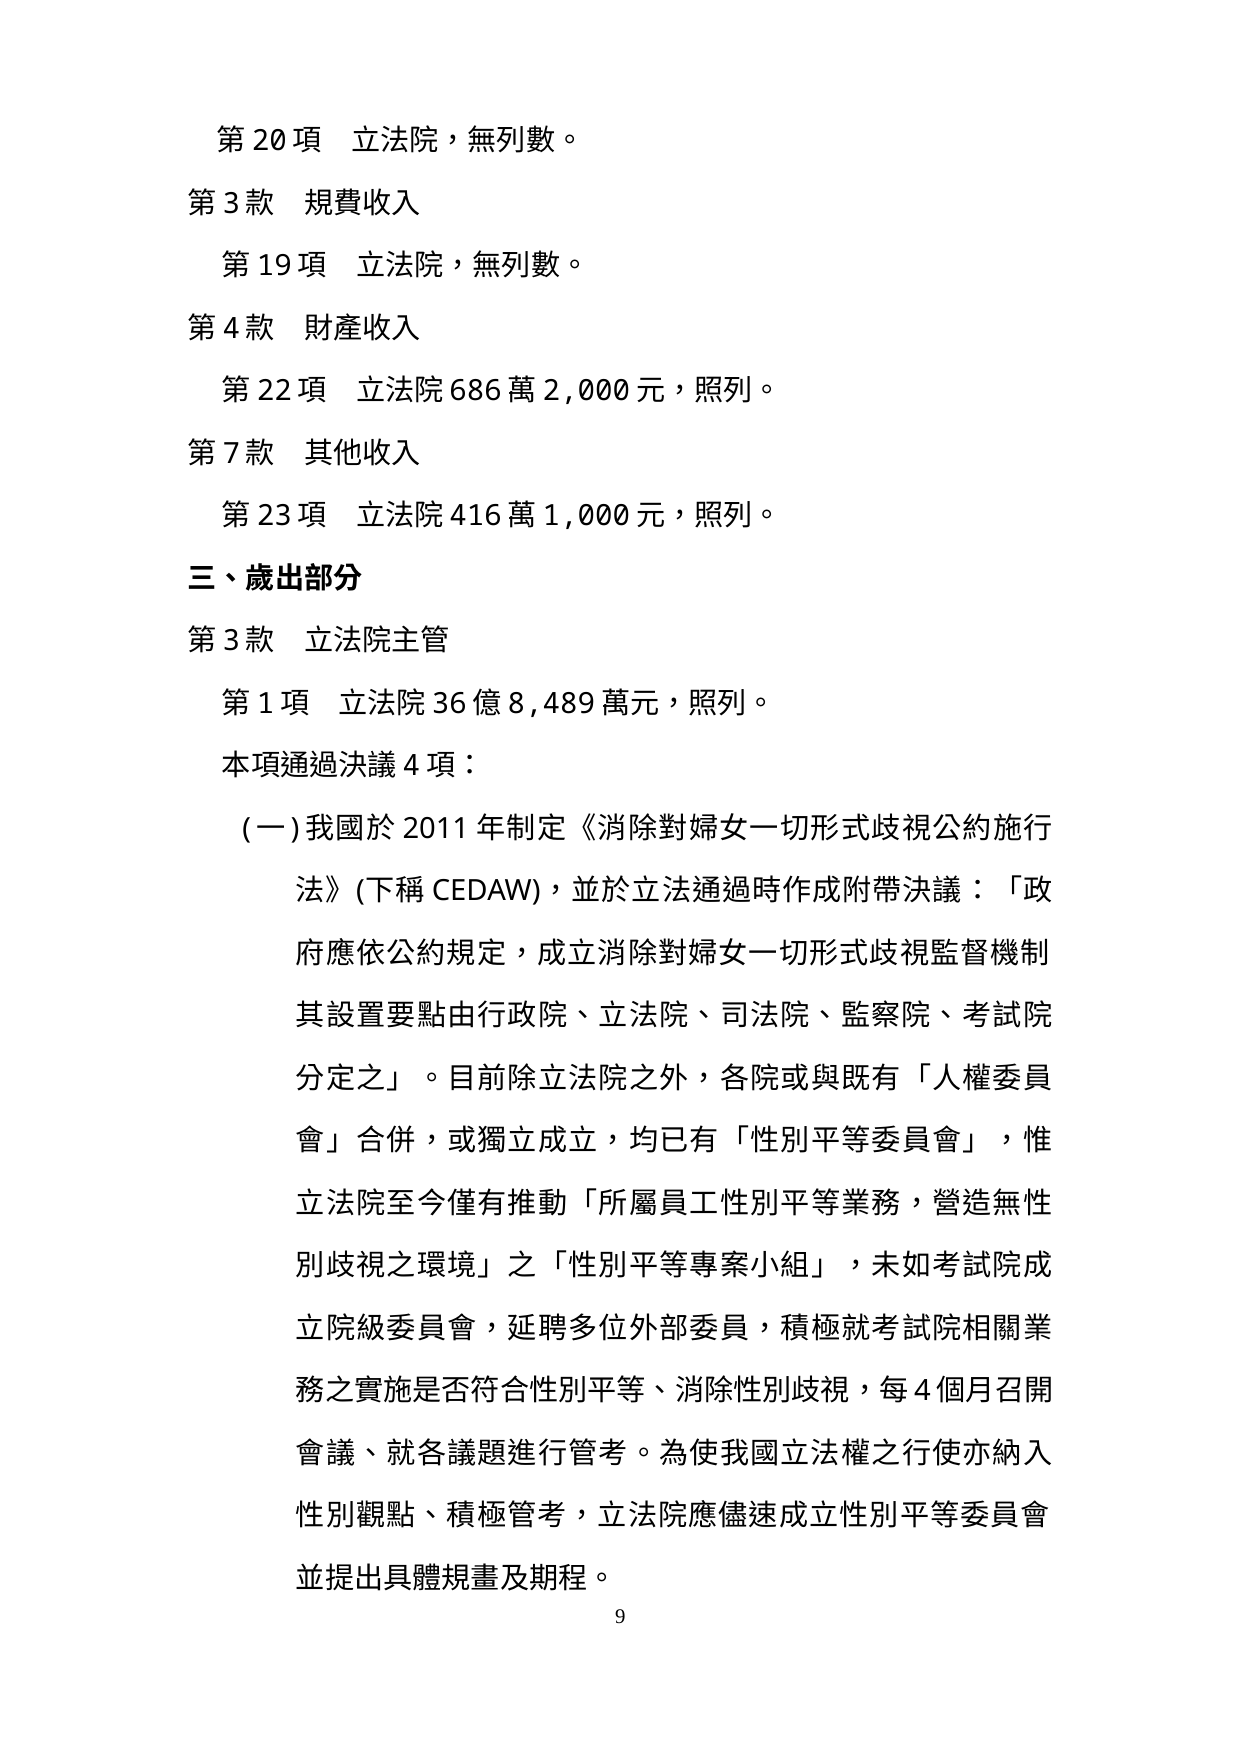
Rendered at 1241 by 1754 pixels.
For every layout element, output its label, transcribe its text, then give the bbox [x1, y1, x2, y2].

text 第4款 財產收入 [187, 284, 1053, 346]
text 第20項 立法院，無列數。 [217, 96, 1053, 159]
text 第3款 立法院主管 [187, 596, 1053, 659]
text 第7款 其他收入 [187, 409, 1053, 471]
text (一)我國於2011年制定《消除對婦女一切形式歧視公約施行法》(下稱CEDAW)，並於立法通過時作成附帶決議：「政府應依公約規定，成立消除對婦女一切形式歧視監督機制；其設置要點由行政院、立法院、司法院、監察院、考試院分定之」。目前除立法院之外，各院或與既有「人權委員會」合併，或獨立成立，均已有「性別平等委員會」，惟立法院至今僅有推動「所屬員工性別平等業務，營造無性別歧視之環境」之「性別平等專案小組」，未如考試院成立院級委員會，延聘多位外部委員，積極就考試院相關業務之實施是否符合性別平等、消除性別歧視，每4個月召開會議、就各議題進行管考。為使我國立法權之行使亦納入性別觀點、積極管考，立法院應儘速成立性別平等委員會，並提出具體規畫及期程。 [237, 784, 1053, 1596]
text 第19項 立法院，無列數。 [187, 221, 1053, 284]
text 本項通過決議4項： [187, 721, 1053, 784]
text 第1項 立法院36億8,489萬元，照列。 [187, 659, 1053, 721]
text 三、歲出部分 [187, 534, 1053, 596]
text 第3款 規費收入 [187, 159, 1053, 221]
text 第22項 立法院686萬2,000元，照列。 [187, 346, 1053, 409]
text 第23項 立法院416萬1,000元，照列。 [187, 471, 1053, 534]
